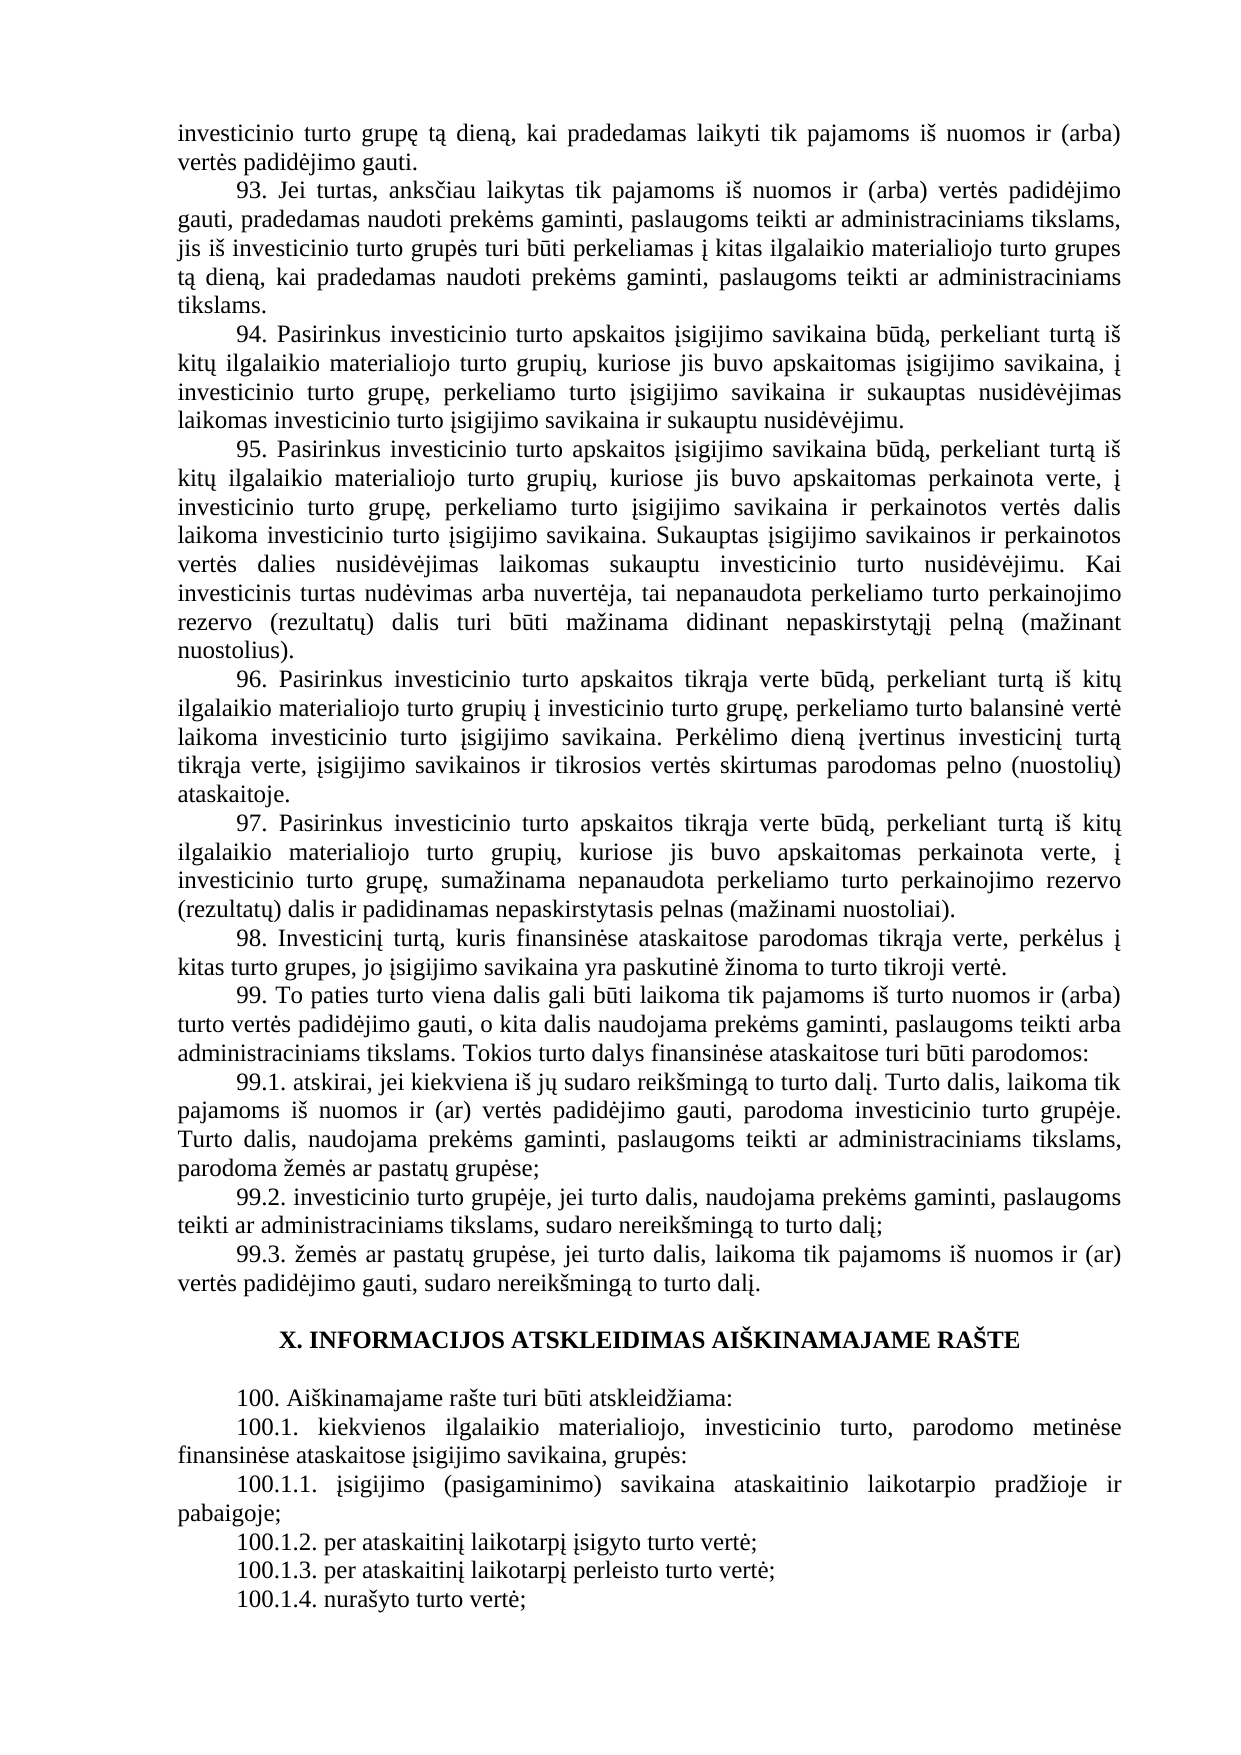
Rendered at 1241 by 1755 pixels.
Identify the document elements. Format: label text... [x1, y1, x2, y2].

text 99. To paties turto viena dalis gali būti laikoma tik pajamoms iš turto nuomos ir (arba) turto vertės padidėjimo gauti, o kita dalis naudojama prekėms gaminti, paslaugoms teikti arba administraciniams tikslams. Tokios turto dalys finansinėse ataskaitose turi būti parodomos: [177, 981, 1122, 1067]
text 100. Aiškinamajame rašte turi būti atskleidžiama: [177, 1383, 1122, 1412]
text 97. Pasirinkus investicinio turto apskaitos tikrąja verte būdą, perkeliant turtą iš kitų ilgalaikio materialiojo turto grupių, kuriose jis buvo apskaitomas perkainota verte, į investicinio turto grupę, sumažinama nepanaudota perkeliamo turto perkainojimo rezervo (rezultatų) dalis ir padidinamas nepaskirstytasis pelnas (mažinami nuostoliai). [177, 808, 1122, 923]
text 96. Pasirinkus investicinio turto apskaitos tikrąja verte būdą, perkeliant turtą iš kitų ilgalaikio materialiojo turto grupių į investicinio turto grupę, perkeliamo turto balansinė vertė laikoma investicinio turto įsigijimo savikaina. Perkėlimo dieną įvertinus investicinį turtą tikrąja verte, įsigijimo savikainos ir tikrosios vertės skirtumas parodomas pelno (nuostolių) ataskaitoje. [177, 664, 1122, 808]
text 100.1. kiekvienos ilgalaikio materialiojo, investicinio turto, parodomo metinėse finansinėse ataskaitose įsigijimo savikaina, grupės: [177, 1412, 1122, 1469]
text 98. Investicinį turtą, kuris finansinėse ataskaitose parodomas tikrąja verte, perkėlus į kitas turto grupes, jo įsigijimo savikaina yra paskutinė žinoma to turto tikroji vertė. [177, 923, 1122, 981]
text 100.1.3. per ataskaitinį laikotarpį perleisto turto vertė; [177, 1556, 1122, 1584]
text 100.1.4. nurašyto turto vertė; [177, 1584, 1122, 1613]
text 99.3. žemės ar pastatų grupėse, jei turto dalis, laikoma tik pajamoms iš nuomos ir (ar) vertės padidėjimo gauti, sudaro nereikšmingą to turto dalį. [177, 1239, 1122, 1297]
text 94. Pasirinkus investicinio turto apskaitos įsigijimo savikaina būdą, perkeliant turtą iš kitų ilgalaikio materialiojo turto grupių, kuriose jis buvo apskaitomas įsigijimo savikaina, į investicinio turto grupę, perkeliamo turto įsigijimo savikaina ir sukauptas nusidėvėjimas laikomas investicinio turto įsigijimo savikaina ir sukauptu nusidėvėjimu. [177, 319, 1122, 434]
text investicinio turto grupę tą dieną, kai pradedamas laikyti tik pajamoms iš nuomos ir (arba) vertės padidėjimo gauti. [177, 118, 1122, 176]
text 95. Pasirinkus investicinio turto apskaitos įsigijimo savikaina būdą, perkeliant turtą iš kitų ilgalaikio materialiojo turto grupių, kuriose jis buvo apskaitomas perkainota verte, į investicinio turto grupę, perkeliamo turto įsigijimo savikaina ir perkainotos vertės dalis laikoma investicinio turto įsigijimo savikaina. Sukauptas įsigijimo savikainos ir perkainotos vertės dalies nusidėvėjimas laikomas sukauptu investicinio turto nusidėvėjimu. Kai investicinis turtas nudėvimas arba nuvertėja, tai nepanaudota perkeliamo turto perkainojimo rezervo (rezultatų) dalis turi būti mažinama didinant nepaskirstytąjį pelną (mažinant nuostolius). [177, 434, 1122, 664]
text X. INFORMACIJOS ATSKLEIDIMAS AIŠKINAMAJAME RAŠTE [177, 1326, 1122, 1354]
text 100.1.2. per ataskaitinį laikotarpį įsigyto turto vertė; [177, 1527, 1122, 1556]
text 99.2. investicinio turto grupėje, jei turto dalis, naudojama prekėms gaminti, paslaugoms teikti ar administraciniams tikslams, sudaro nereikšmingą to turto dalį; [177, 1182, 1122, 1239]
text 99.1. atskirai, jei kiekviena iš jų sudaro reikšmingą to turto dalį. Turto dalis, laikoma tik pajamoms iš nuomos ir (ar) vertės padidėjimo gauti, parodoma investicinio turto grupėje. Turto dalis, naudojama prekėms gaminti, paslaugoms teikti ar administraciniams tikslams, parodoma žemės ar pastatų grupėse; [177, 1067, 1122, 1182]
text 93. Jei turtas, anksčiau laikytas tik pajamoms iš nuomos ir (arba) vertės padidėjimo gauti, pradedamas naudoti prekėms gaminti, paslaugoms teikti ar administraciniams tikslams, jis iš investicinio turto grupės turi būti perkeliamas į kitas ilgalaikio materialiojo turto grupes tą dieną, kai pradedamas naudoti prekėms gaminti, paslaugoms teikti ar administraciniams tikslams. [177, 176, 1122, 319]
text 100.1.1. įsigijimo (pasigaminimo) savikaina ataskaitinio laikotarpio pradžioje ir pabaigoje; [177, 1469, 1122, 1527]
